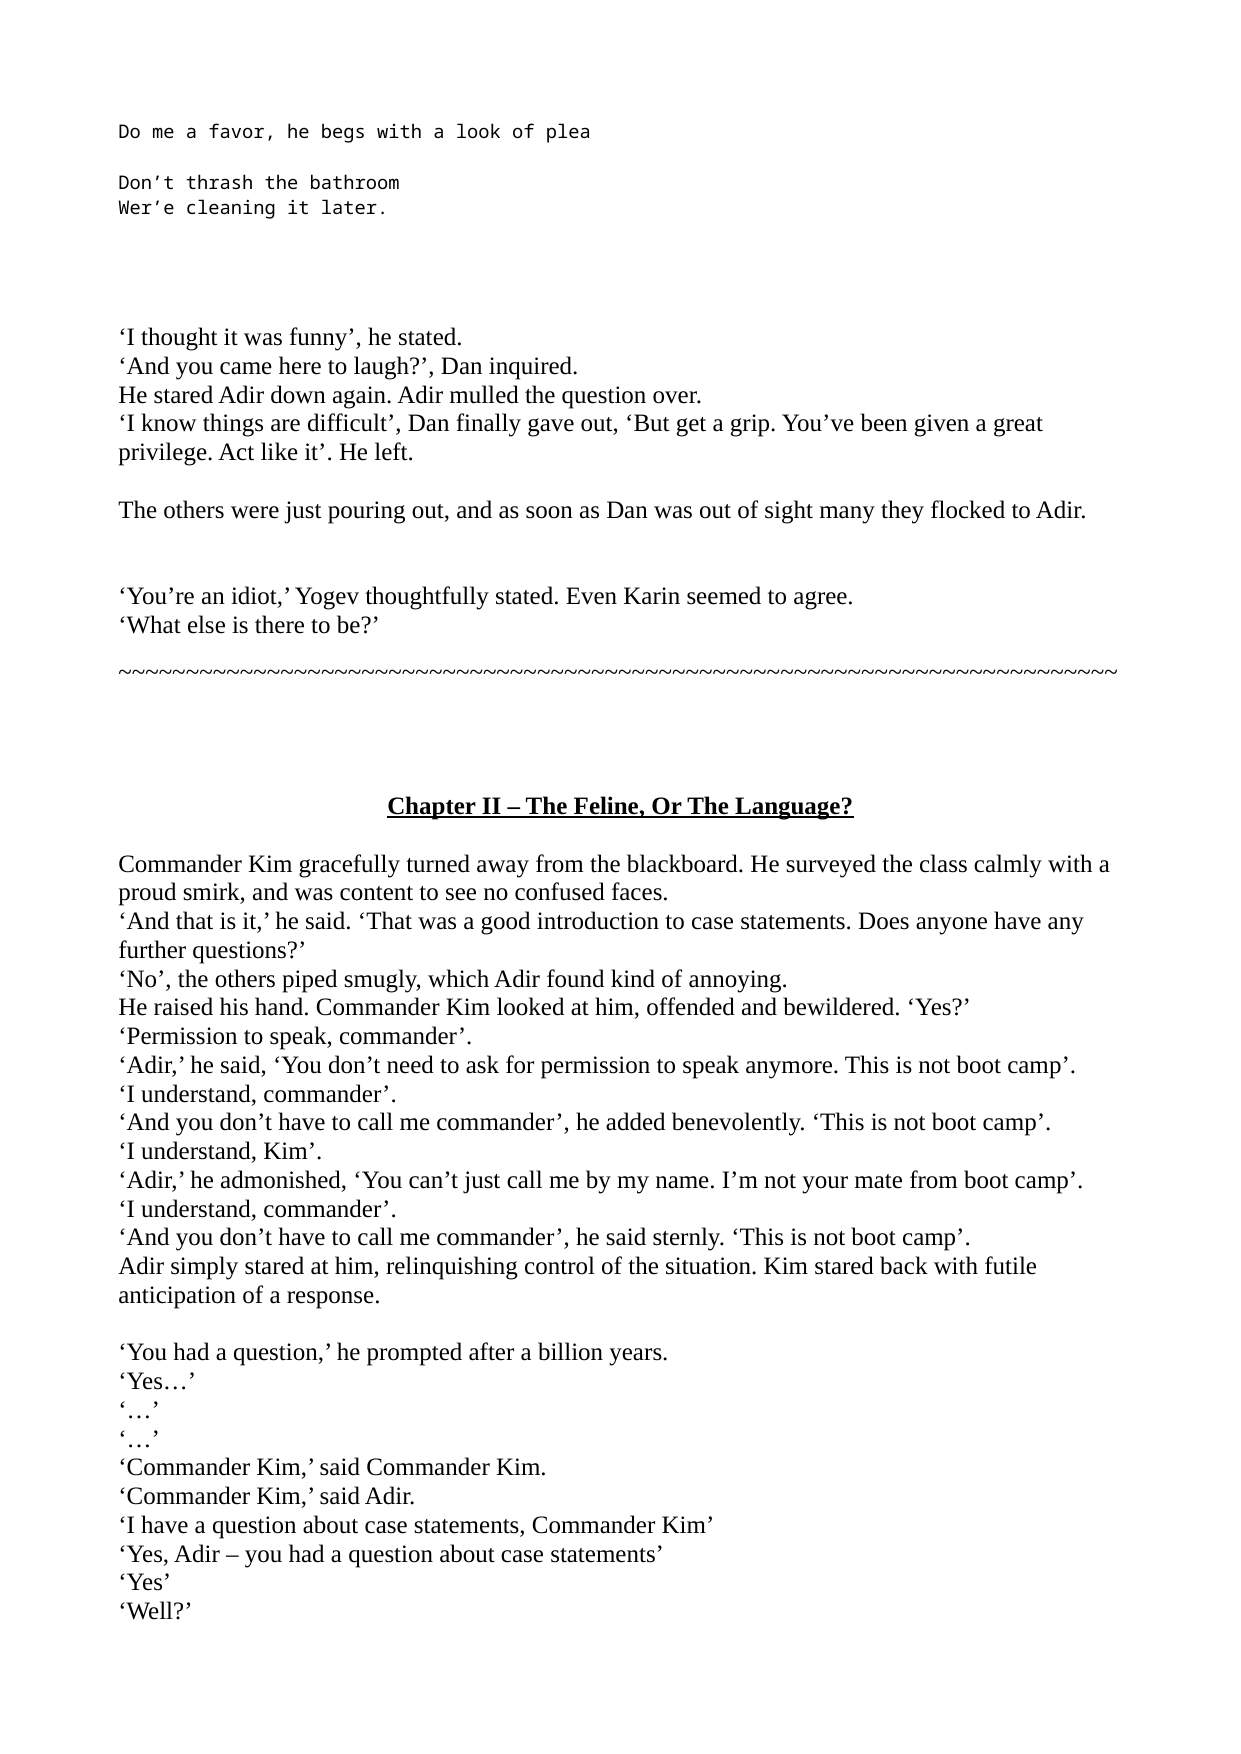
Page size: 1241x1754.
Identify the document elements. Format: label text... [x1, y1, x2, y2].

text Commander Kim gracefully turned away from the blackboard. He surveyed the class calmly with a proud smirk, and was content to see no confused faces. [118, 849, 1122, 906]
text ‘I thought it was funny’, he stated. [118, 322, 1122, 351]
text ‘Adir,’ he said, ‘You don’t need to ask for permission to speak anymore. This is not boot camp’. [118, 1050, 1122, 1079]
text ‘I know things are difficult’, Dan finally gave out, ‘But get a grip. You’ve been given a great privilege. Act like it’. He left. [118, 408, 1122, 466]
text ~~~~~~~~~~~~~~~~~~~~~~~~~~~~~~~~~~~~~~~~~~~~~~~~~~~~~~~~~~~~~~~~~~~~~~~~~~ [118, 657, 1122, 686]
text The others were just pouring out, and as soon as Dan was out of sight many they flocked to Adir. [118, 495, 1122, 523]
text ‘And that is it,’ he said. ‘That was a good introduction to case statements. Does anyone have any further questions?’ [118, 906, 1122, 964]
text He stared Adir down again. Adir mulled the question over. [118, 380, 1122, 408]
text He raised his hand. Commander Kim looked at him, offended and bewildered. ‘Yes?’ [118, 992, 1122, 1021]
text ‘And you came here to laugh?’, Dan inquired. [118, 351, 1122, 380]
text ‘…’ [118, 1395, 1122, 1424]
text ‘I understand, commander’. [118, 1079, 1122, 1107]
text Chapter II – The Feline, Or The Language? [118, 791, 1122, 820]
text ‘Adir,’ he admonished, ‘You can’t just call me by my name. I’m not your mate from boot camp’. [118, 1165, 1122, 1194]
text Don’t thrash the bathroom [118, 169, 1122, 195]
text Adir simply stared at him, relinquishing control of the situation. Kim stared back with futile anticipation of a response. [118, 1251, 1122, 1309]
text ‘And you don’t have to call me commander’, he added benevolently. ‘This is not boot camp’. [118, 1107, 1122, 1136]
text ‘I understand, Kim’. [118, 1136, 1122, 1165]
text Do me a favor, he begs with a look of plea [118, 118, 1122, 144]
text ‘Well?’ [118, 1596, 1122, 1625]
text ‘Yes…’ [118, 1366, 1122, 1395]
text ‘You had a question,’ he prompted after a billion years. [118, 1337, 1122, 1366]
text ‘Commander Kim,’ said Commander Kim. [118, 1452, 1122, 1481]
text ‘I understand, commander’. [118, 1194, 1122, 1222]
text ‘And you don’t have to call me commander’, he said sternly. ‘This is not boot camp’. [118, 1222, 1122, 1251]
text ‘…’ [118, 1424, 1122, 1452]
text ‘Permission to speak, commander’. [118, 1021, 1122, 1050]
text ‘No’, the others piped smugly, which Adir found kind of annoying. [118, 964, 1122, 992]
text ‘Commander Kim,’ said Adir. [118, 1481, 1122, 1510]
text ‘What else is there to be?’ [118, 610, 1122, 638]
text ‘I have a question about case statements, Commander Kim’ [118, 1510, 1122, 1539]
text ‘You’re an idiot,’ Yogev thoughtfully stated. Even Karin seemed to agree. [118, 581, 1122, 610]
text ‘Yes, Adir – you had a question about case statements’ [118, 1539, 1122, 1567]
text ‘Yes’ [118, 1567, 1122, 1596]
text Wer’e cleaning it later. [118, 195, 1122, 220]
